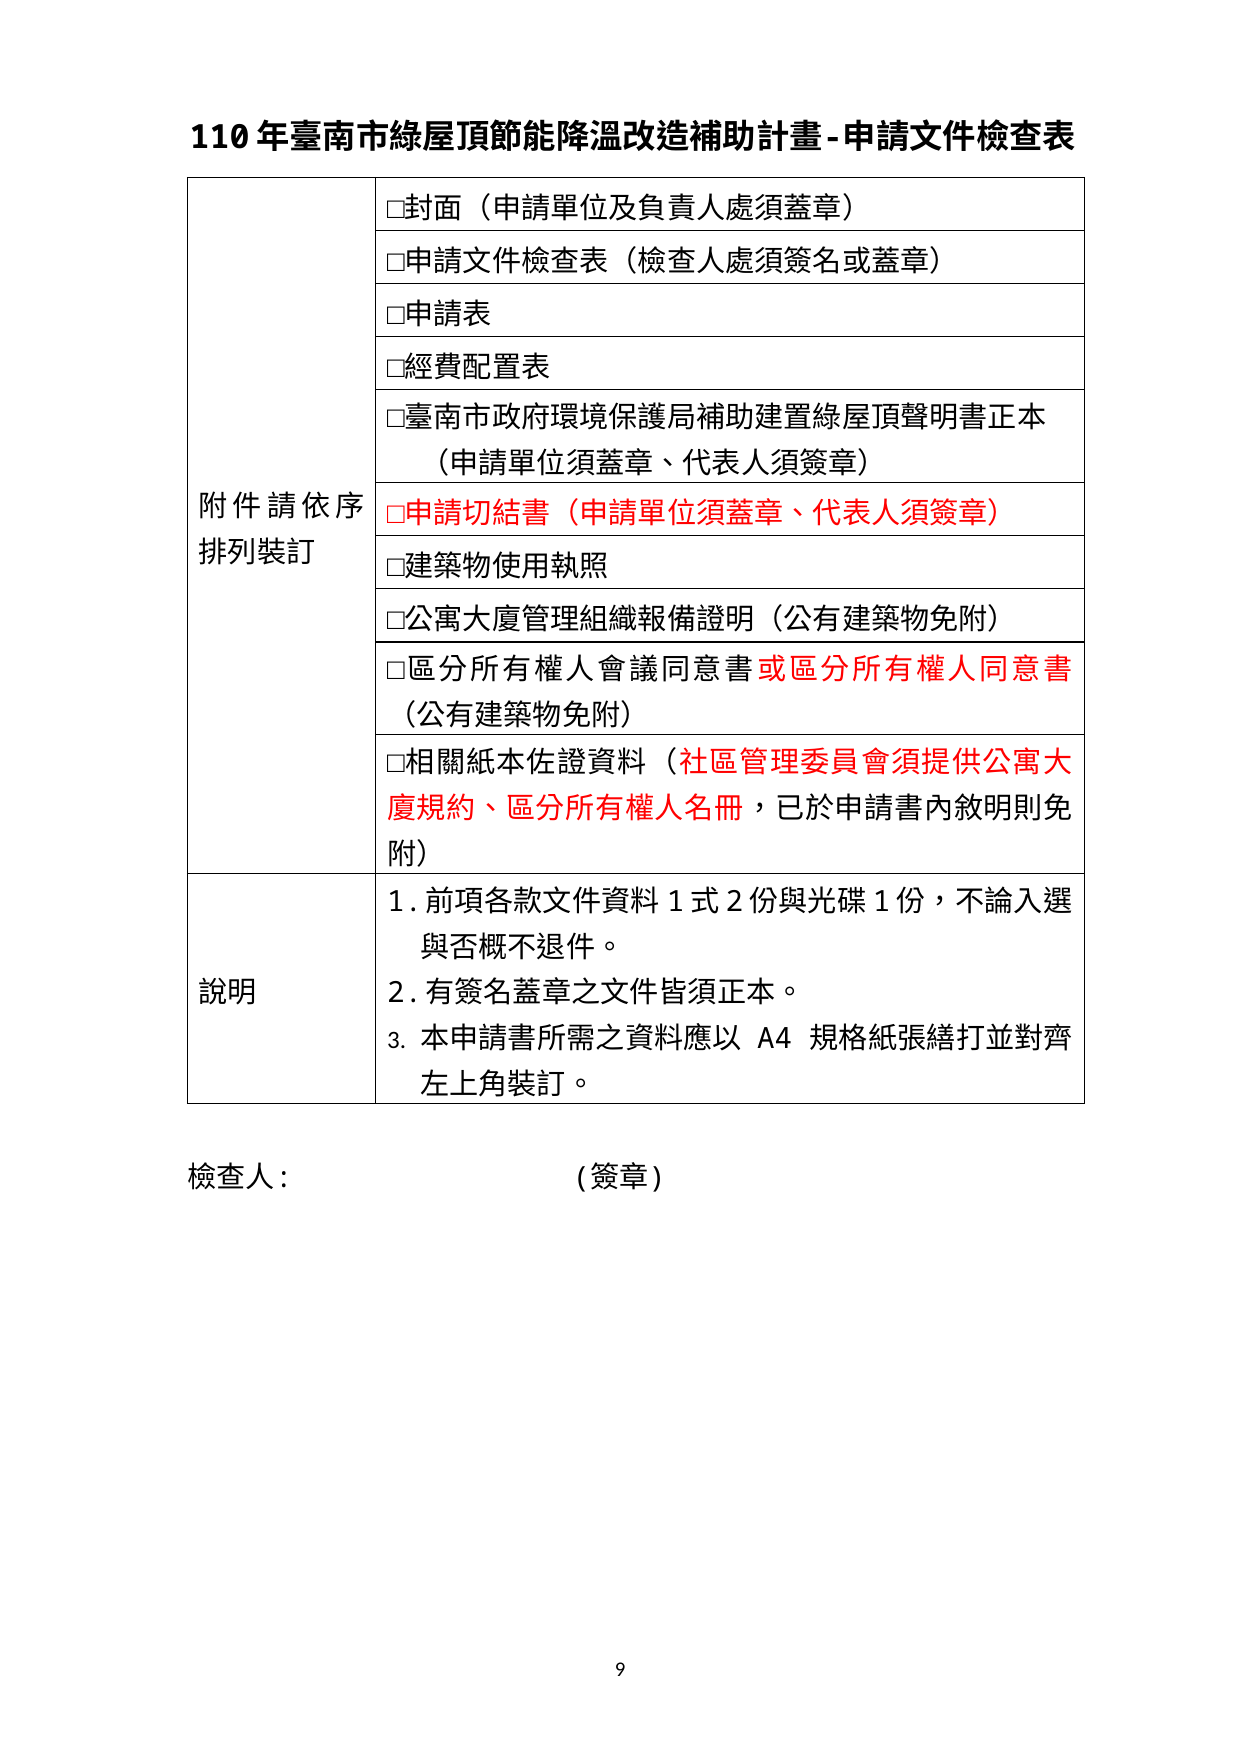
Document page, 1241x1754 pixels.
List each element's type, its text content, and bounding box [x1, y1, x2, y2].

table_cell □臺南市政府環境保護局補助建置綠屋頂聲明書正本 （申請單位須蓋章、代表人須簽章） [376, 390, 1084, 482]
table_cell 前項各款文件資料1式2份與光碟1份，不論入選與否概不退件。 有簽名蓋章之文件皆須正本。 本申請書所需之資料應以 A4 規格紙張繕打並對齊左上角裝訂。 [376, 874, 1084, 1103]
text 檢查人: (簽章) [187, 1150, 1078, 1196]
table_cell □相關紙本佐證資料（社區管理委員會須提供公寓大廈規約、區分所有權人名冊，已於申請書內敘明則免附） [376, 735, 1084, 873]
table_header 附件請依序排列裝訂 [188, 178, 375, 873]
table_cell □經費配置表 [376, 337, 1084, 389]
text 110年臺南市綠屋頂節能降溫改造補助計畫-申請文件檢查表 [187, 110, 1078, 158]
table_cell 說明 [188, 874, 375, 1103]
table_cell □申請表 [376, 284, 1084, 336]
table_header □封面（申請單位及負責人處須蓋章） [376, 178, 1084, 230]
table_cell □申請文件檢查表（檢查人處須簽名或蓋章） [376, 231, 1084, 283]
table_cell □公寓大廈管理組織報備證明（公有建築物免附） [376, 589, 1084, 641]
table_cell □建築物使用執照 [376, 536, 1084, 588]
table_cell □申請切結書（申請單位須蓋章、代表人須簽章） [376, 483, 1084, 535]
table_cell □區分所有權人會議同意書或區分所有權人同意書（公有建築物免附） [376, 643, 1084, 734]
